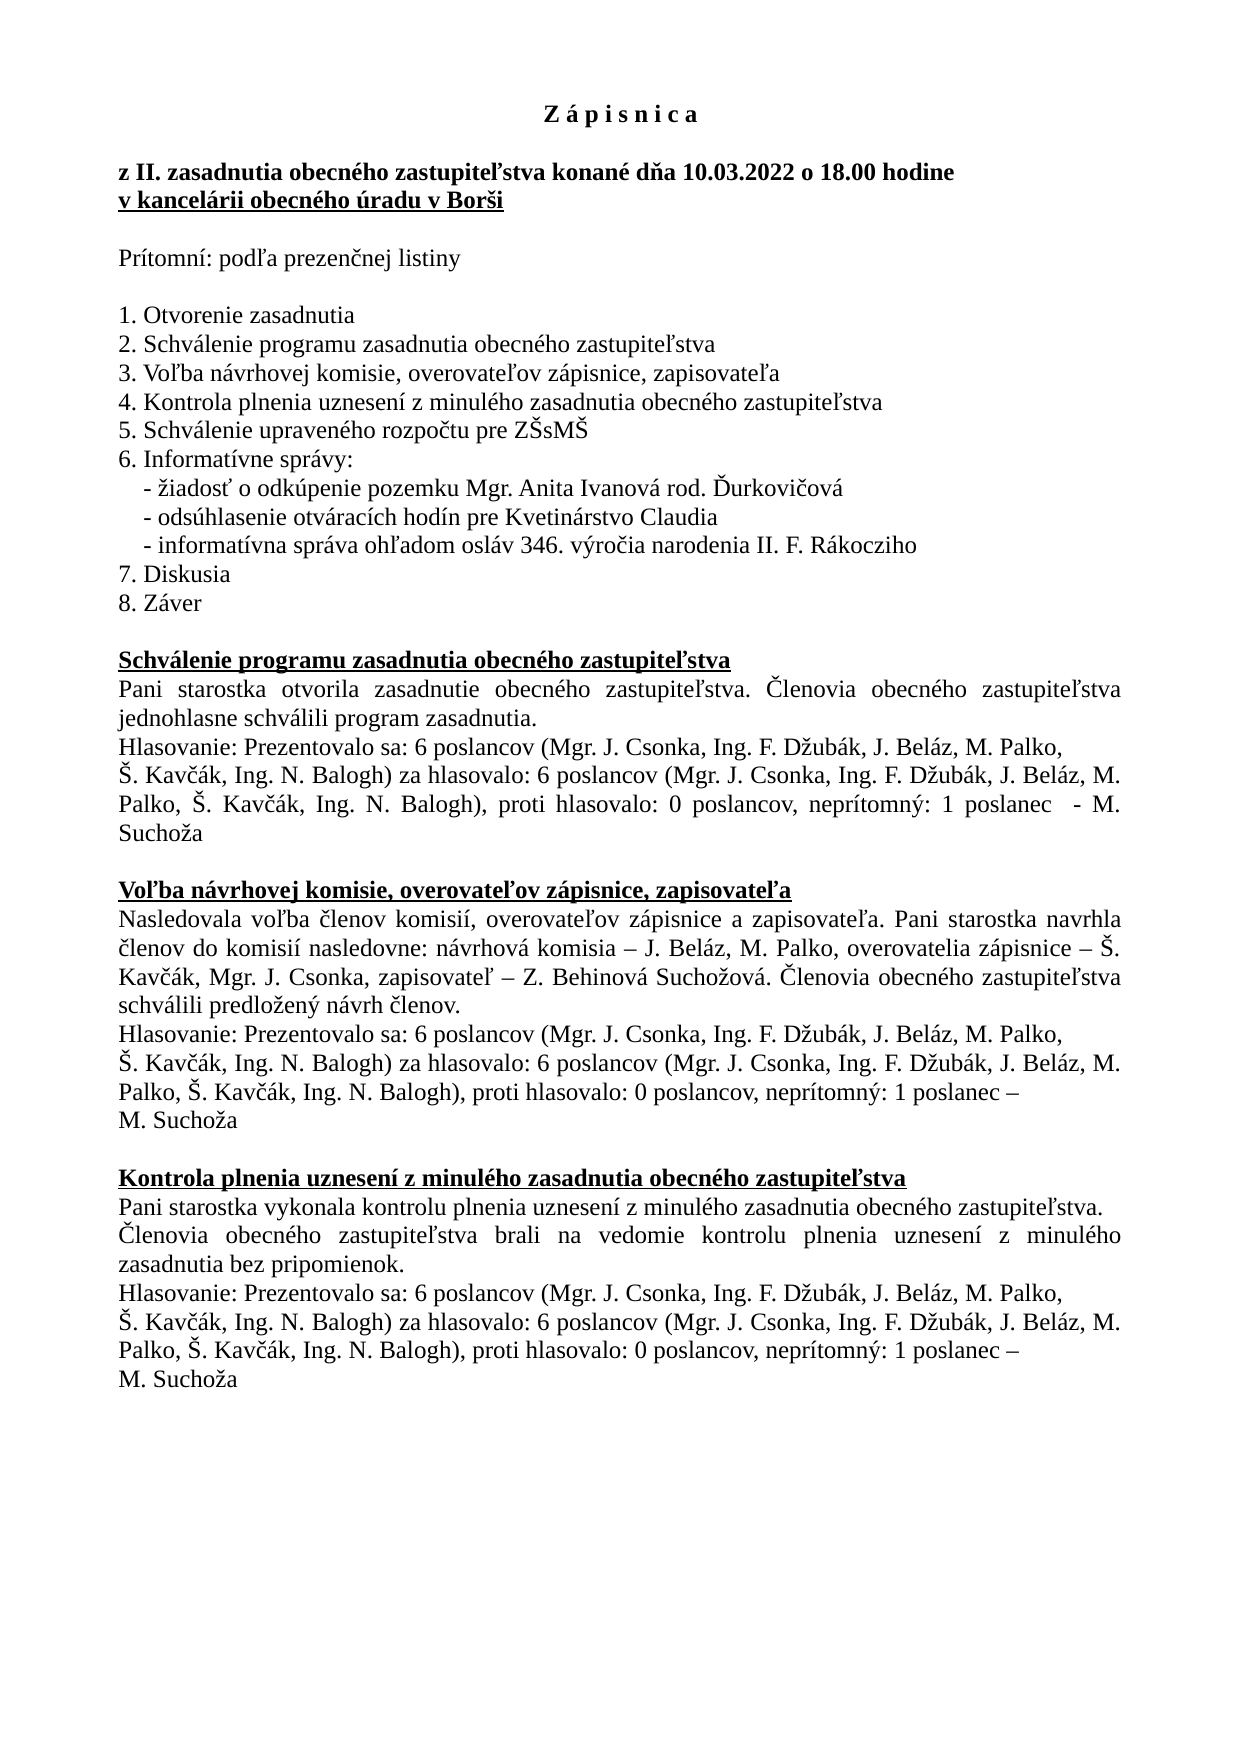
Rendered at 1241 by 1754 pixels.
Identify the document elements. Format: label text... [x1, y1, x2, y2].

text Nasledovala voľba členov komisií, overovateľov zápisnice a zapisovateľa. Pani starostka navrhla členov do komisií nasledovne: návrhová komisia – J. Beláz, M. Palko, overovatelia zápisnice – Š. Kavčák, Mgr. J. Csonka, zapisovateľ – Z. Behinová Suchožová. Členovia obecného zastupiteľstva schválili predložený návrh členov. [118, 904, 1122, 1019]
text Š. Kavčák, Ing. N. Balogh) za hlasovalo: 6 poslancov (Mgr. J. Csonka, Ing. F. Džubák, J. Beláz, M. Palko, Š. Kavčák, Ing. N. Balogh), proti hlasovalo: 0 poslancov, neprítomný: 1 poslanec – [118, 1307, 1122, 1364]
text z II. zasadnutia obecného zastupiteľstva konané dňa 10.03.2022 o 18.00 hodine [118, 157, 1122, 185]
text 7. Diskusia [118, 559, 1122, 588]
text Kontrola plnenia uznesení z minulého zasadnutia obecného zastupiteľstva [118, 1163, 1122, 1192]
text Pani starostka vykonala kontrolu plnenia uznesení z minulého zasadnutia obecného zastupiteľstva. [118, 1192, 1122, 1220]
text 1. Otvorenie zasadnutia [118, 300, 1122, 329]
text Š. Kavčák, Ing. N. Balogh) za hlasovalo: 6 poslancov (Mgr. J. Csonka, Ing. F. Džubák, J. Beláz, M. Palko, Š. Kavčák, Ing. N. Balogh), proti hlasovalo: 0 poslancov, neprítomný: 1 poslanec - M. Suchoža [118, 760, 1122, 847]
text 6. Informatívne správy: [118, 444, 1122, 473]
text Z á p i s n i c a [118, 99, 1122, 128]
text - odsúhlasenie otváracích hodín pre Kvetinárstvo Claudia [118, 502, 1122, 530]
text Hlasovanie: Prezentovalo sa: 6 poslancov (Mgr. J. Csonka, Ing. F. Džubák, J. Beláz, M. Palko, [118, 1278, 1122, 1307]
text Hlasovanie: Prezentovalo sa: 6 poslancov (Mgr. J. Csonka, Ing. F. Džubák, J. Beláz, M. Palko, [118, 1019, 1122, 1048]
text - informatívna správa ohľadom osláv 346. výročia narodenia II. F. Rákocziho [118, 530, 1122, 559]
text Prítomní: podľa prezenčnej listiny [118, 243, 1122, 272]
text 4. Kontrola plnenia uznesení z minulého zasadnutia obecného zastupiteľstva [118, 387, 1122, 415]
text M. Suchoža [118, 1105, 1122, 1134]
text Schválenie programu zasadnutia obecného zastupiteľstva [118, 645, 1122, 674]
text - žiadosť o odkúpenie pozemku Mgr. Anita Ivanová rod. Ďurkovičová [118, 473, 1122, 502]
text 8. Záver [118, 588, 1122, 617]
text Š. Kavčák, Ing. N. Balogh) za hlasovalo: 6 poslancov (Mgr. J. Csonka, Ing. F. Džubák, J. Beláz, M. Palko, Š. Kavčák, Ing. N. Balogh), proti hlasovalo: 0 poslancov, neprítomný: 1 poslanec – [118, 1048, 1122, 1105]
text 5. Schválenie upraveného rozpočtu pre ZŠsMŠ [118, 415, 1122, 444]
text 3. Voľba návrhovej komisie, overovateľov zápisnice, zapisovateľa [118, 358, 1122, 387]
text v kancelárii obecného úradu v Borši [118, 185, 1122, 214]
text 2. Schválenie programu zasadnutia obecného zastupiteľstva [118, 329, 1122, 358]
text M. Suchoža [118, 1364, 1122, 1393]
text Pani starostka otvorila zasadnutie obecného zastupiteľstva. Členovia obecného zastupiteľstva jednohlasne schválili program zasadnutia. [118, 674, 1122, 732]
text Voľba návrhovej komisie, overovateľov zápisnice, zapisovateľa [118, 875, 1122, 904]
text Členovia obecného zastupiteľstva brali na vedomie kontrolu plnenia uznesení z minulého zasadnutia bez pripomienok. [118, 1220, 1122, 1278]
text Hlasovanie: Prezentovalo sa: 6 poslancov (Mgr. J. Csonka, Ing. F. Džubák, J. Beláz, M. Palko, [118, 732, 1122, 760]
